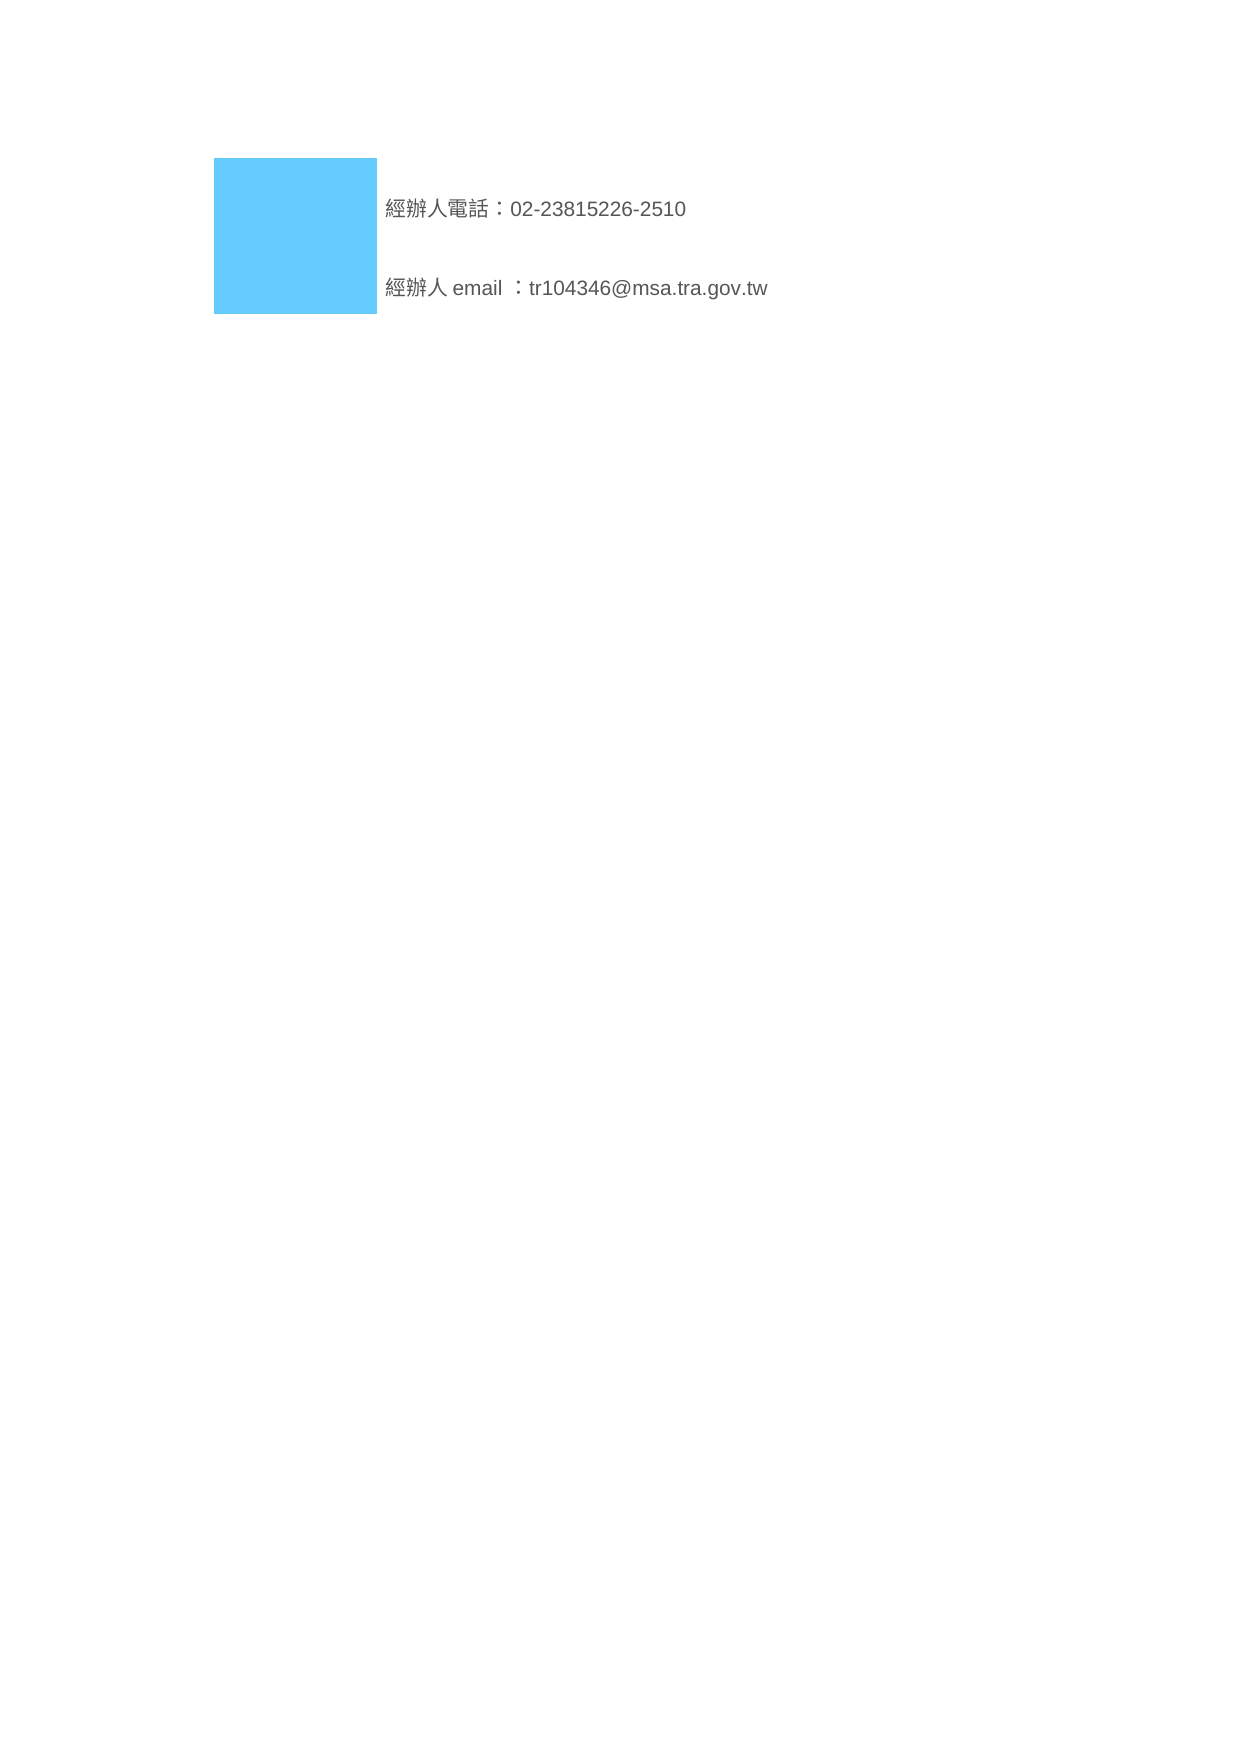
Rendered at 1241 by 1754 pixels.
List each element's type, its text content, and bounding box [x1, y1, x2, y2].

table_cell [214, 158, 377, 314]
table_cell 經辦人電話：02-23815226-2510 [378, 158, 1027, 236]
table_cell 經辦人 email ：tr104346@msa.tra.gov.tw [378, 236, 1027, 314]
